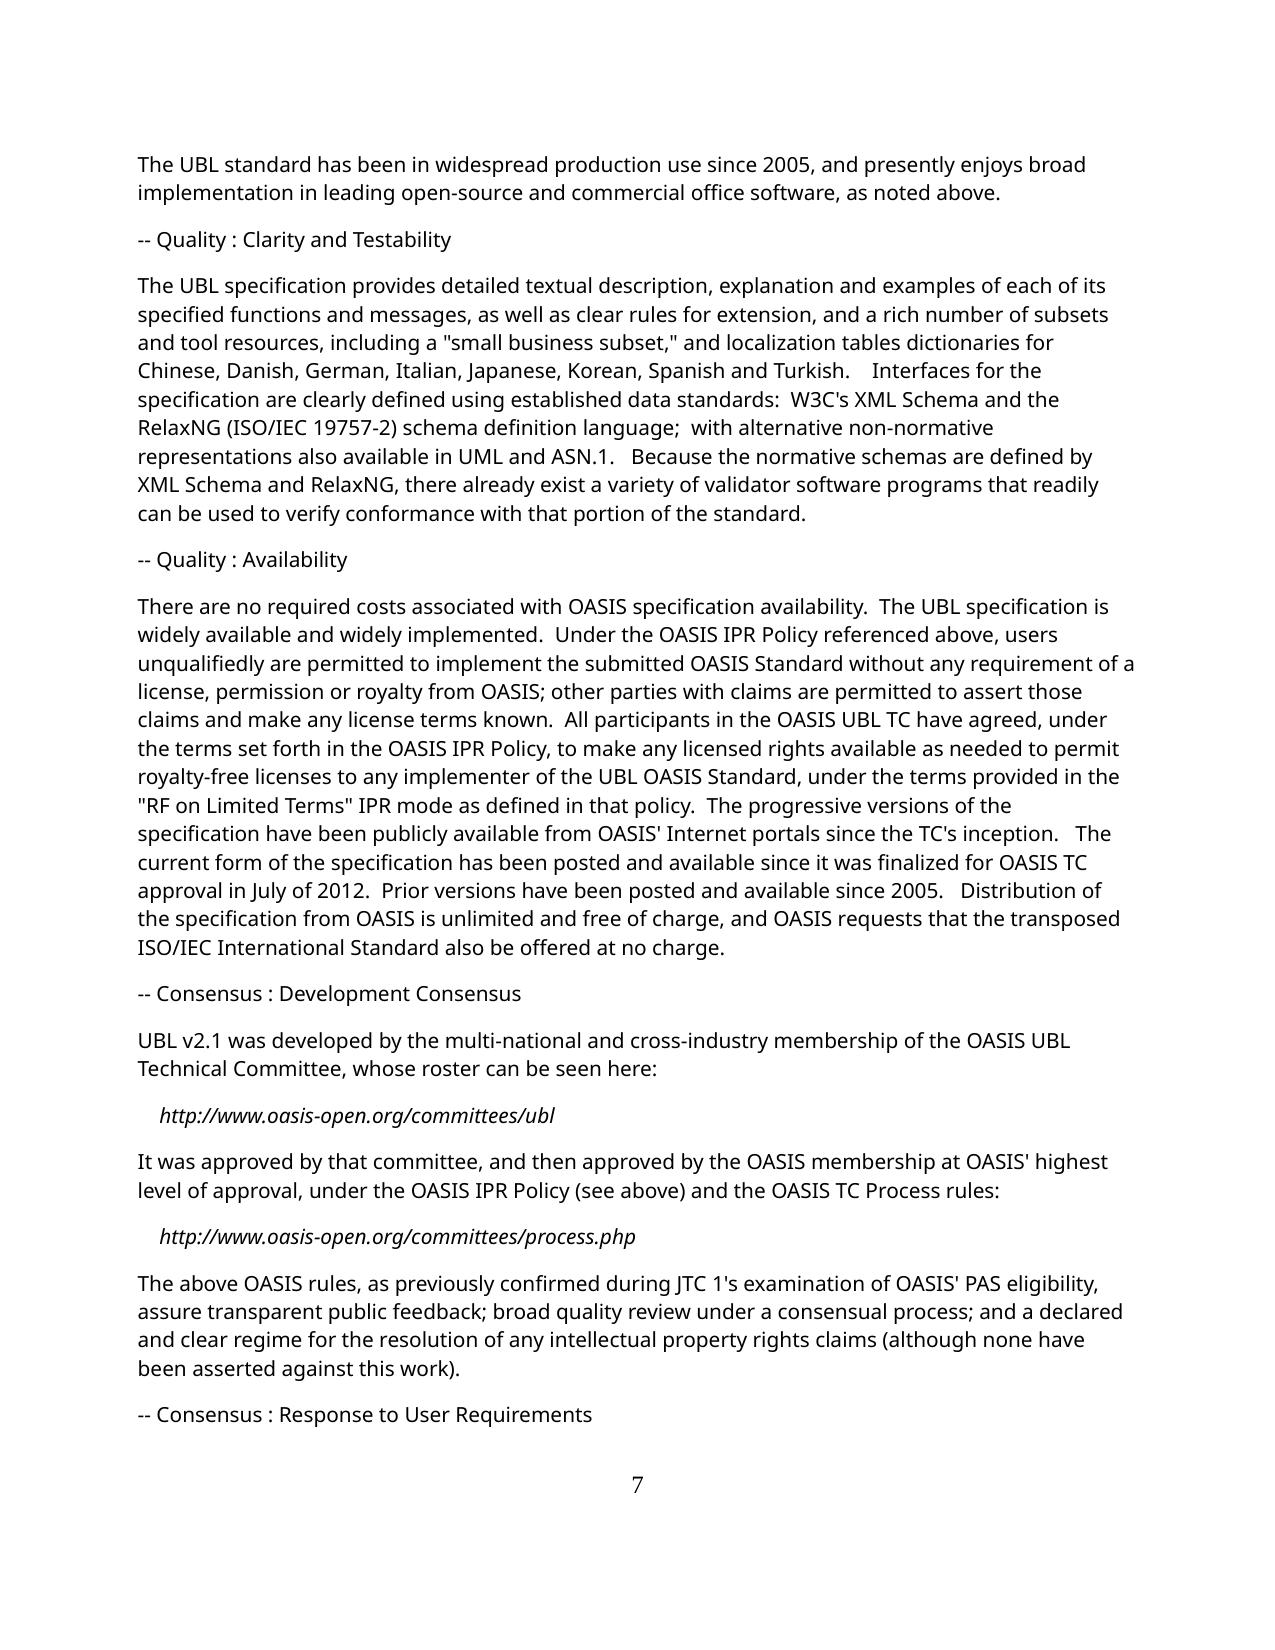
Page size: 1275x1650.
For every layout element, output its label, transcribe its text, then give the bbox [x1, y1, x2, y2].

text -- Consensus : Development Consensus [137, 979, 1138, 1008]
text -- Consensus : Response to User Requirements [137, 1400, 1138, 1429]
text The above OASIS rules, as previously confirmed during JTC 1's examination of OASIS' PAS eligibility, assure transparent public feedback; broad quality review under a consensual process; and a declared and clear regime for the resolution of any intellectual property rights claims (although none have been asserted against this work). [137, 1269, 1138, 1382]
text It was approved by that committee, and then approved by the OASIS membership at OASIS' highest level of approval, under the OASIS IPR Policy (see above) and the OASIS TC Process rules: [137, 1147, 1138, 1204]
text -- Quality : Availability [137, 545, 1138, 574]
text http://www.oasis-open.org/committees/process.php [137, 1222, 1138, 1251]
text The UBL standard has been in widespread production use since 2005, and presently enjoys broad implementation in leading open-source and commercial office software, as noted above. [137, 150, 1138, 207]
text There are no required costs associated with OASIS specification availability. The UBL specification is widely available and widely implemented. Under the OASIS IPR Policy referenced above, users unqualifiedly are permitted to implement the submitted OASIS Standard without any requirement of a license, permission or royalty from OASIS; other parties with claims are permitted to assert those claims and make any license terms known. All participants in the OASIS UBL TC have agreed, under the terms set forth in the OASIS IPR Policy, to make any licensed rights available as needed to permit royalty-free licenses to any implementer of the UBL OASIS Standard, under the terms provided in the "RF on Limited Terms" IPR mode as defined in that policy. The progressive versions of the specification have been publicly available from OASIS' Internet portals since the TC's inception. The current form of the specification has been posted and available since it was finalized for OASIS TC approval in July of 2012. Prior versions have been posted and available since 2005. Distribution of the specification from OASIS is unlimited and free of charge, and OASIS requests that the transposed ISO/IEC International Standard also be offered at no charge. [137, 592, 1138, 961]
text -- Quality : Clarity and Testability [137, 225, 1138, 253]
text UBL v2.1 was developed by the multi-national and cross-industry membership of the OASIS UBL Technical Committee, whose roster can be seen here: [137, 1026, 1138, 1083]
text http://www.oasis-open.org/committees/ubl [137, 1101, 1138, 1129]
text The UBL specification provides detailed textual description, explanation and examples of each of its specified functions and messages, as well as clear rules for extension, and a rich number of subsets and tool resources, including a "small business subset," and localization tables dictionaries for Chinese, Danish, German, Italian, Japanese, Korean, Spanish and Turkish. Interfaces for the specification are clearly defined using established data standards: W3C's XML Schema and the RelaxNG (ISO/IEC 19757-2) schema definition language; with alternative non-normative representations also available in UML and ASN.1. Because the normative schemas are defined by XML Schema and RelaxNG, there already exist a variety of validator software programs that readily can be used to verify conformance with that portion of the standard. [137, 271, 1138, 527]
